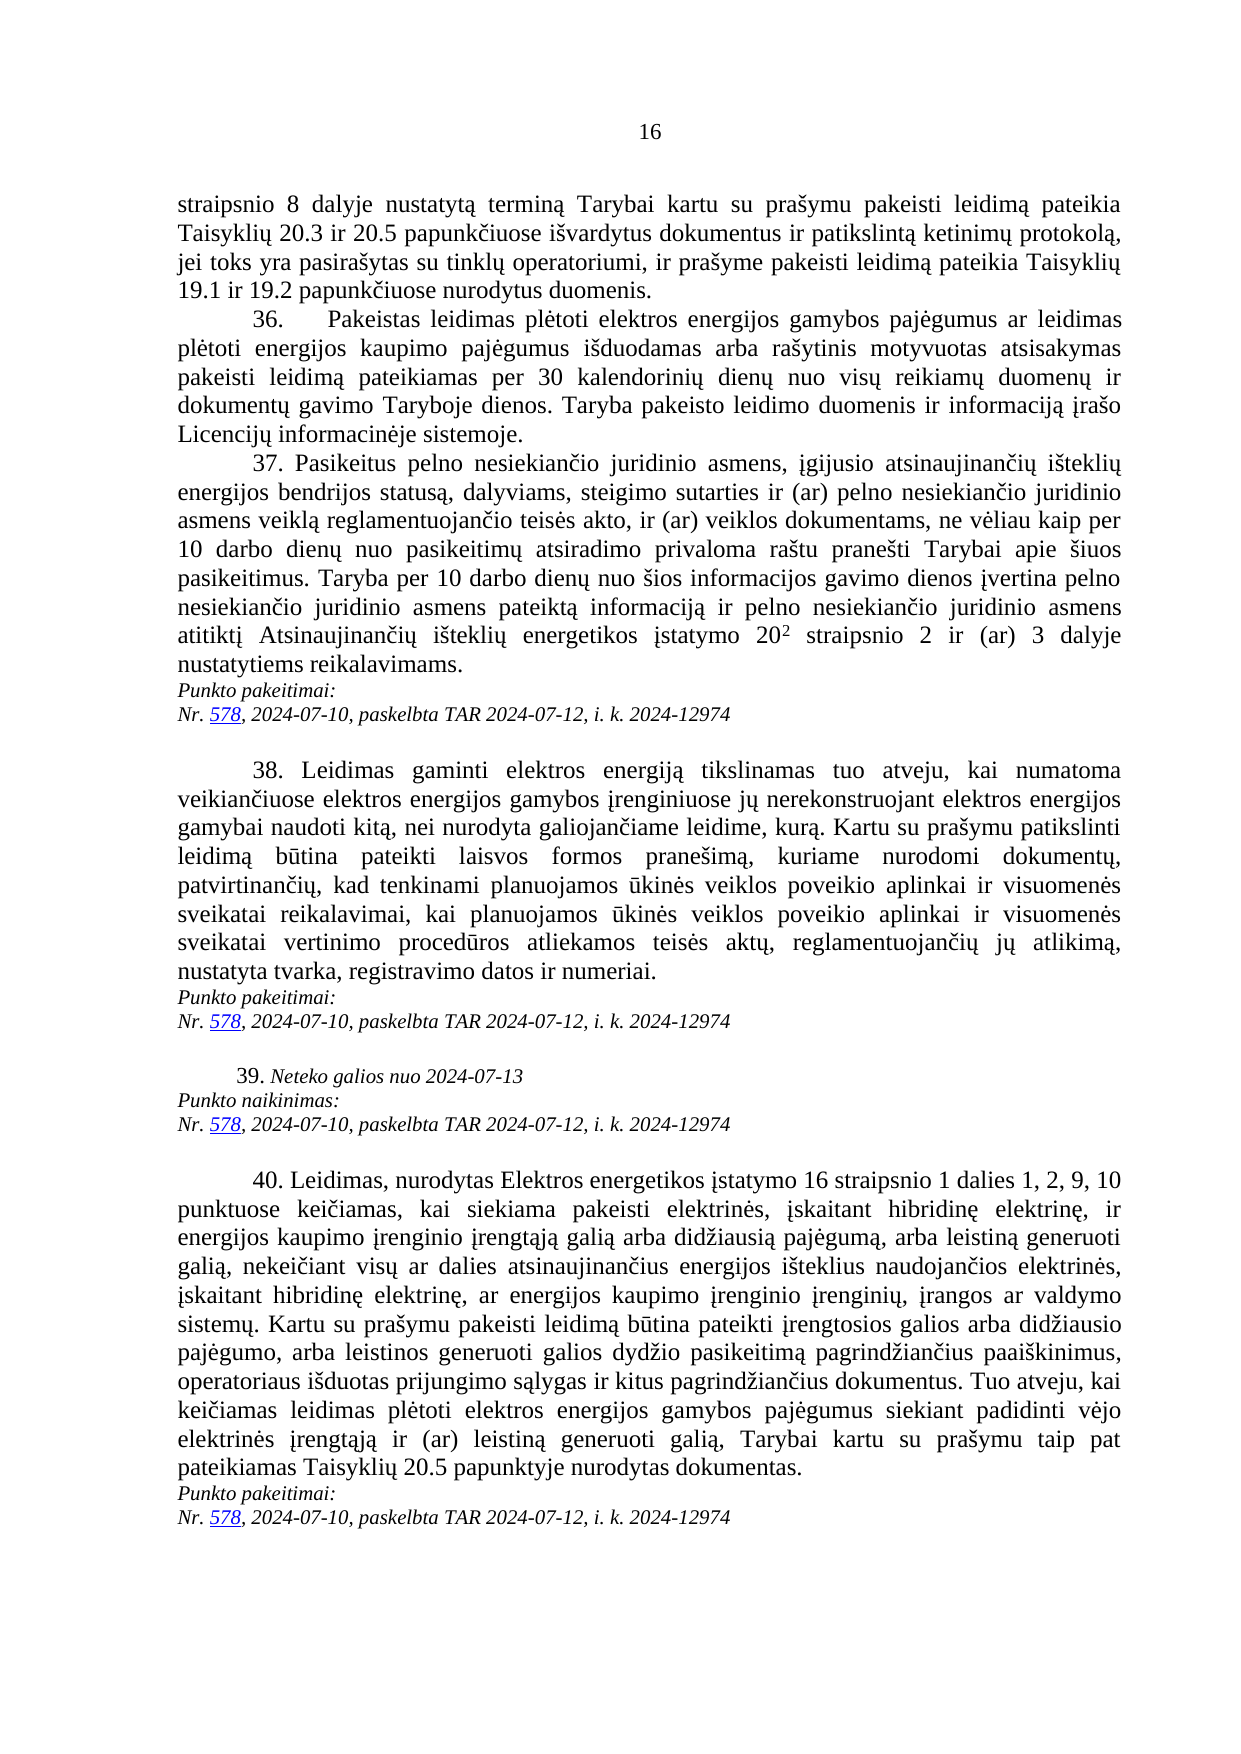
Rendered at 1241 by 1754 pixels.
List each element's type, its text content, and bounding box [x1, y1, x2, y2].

text 38. Leidimas gaminti elektros energiją tikslinamas tuo atveju, kai numatoma veikiančiuose elektros energijos gamybos įrenginiuose jų nerekonstruojant elektros energijos gamybai naudoti kitą, nei nurodyta galiojančiame leidime, kurą. Kartu su prašymu patikslinti leidimą būtina pateikti laisvos formos pranešimą, kuriame nurodomi dokumentų, patvirtinančių, kad tenkinami planuojamos ūkinės veiklos poveikio aplinkai ir visuomenės sveikatai reikalavimai, kai planuojamos ūkinės veiklos poveikio aplinkai ir visuomenės sveikatai vertinimo procedūros atliekamos teisės aktų, reglamentuojančių jų atlikimą, nustatyta tvarka, registravimo datos ir numeriai. [177, 755, 1122, 985]
text straipsnio 8 dalyje nustatytą terminą Tarybai kartu su prašymu pakeisti leidimą pateikia Taisyklių 20.3 ir 20.5 papunkčiuose išvardytus dokumentus ir patikslintą ketinimų protokolą, jei toks yra pasirašytas su tinklų operatoriumi, ir prašyme pakeisti leidimą pateikia Taisyklių 19.1 ir 19.2 papunkčiuose nurodytus duomenis. [177, 189, 1122, 304]
text Punkto naikinimas: [177, 1088, 1122, 1112]
text 40. Leidimas, nurodytas Elektros energetikos įstatymo 16 straipsnio 1 dalies 1, 2, 9, 10 punktuose keičiamas, kai siekiama pakeisti elektrinės, įskaitant hibridinę elektrinę, ir energijos kaupimo įrenginio įrengtąją galią arba didžiausią pajėgumą, arba leistiną generuoti galią, nekeičiant visų ar dalies atsinaujinančius energijos išteklius naudojančios elektrinės, įskaitant hibridinę elektrinę, ar energijos kaupimo įrenginio įrenginių, įrangos ar valdymo sistemų. Kartu su prašymu pakeisti leidimą būtina pateikti įrengtosios galios arba didžiausio pajėgumo, arba leistinos generuoti galios dydžio pasikeitimą pagrindžiančius paaiškinimus, operatoriaus išduotas prijungimo sąlygas ir kitus pagrindžiančius dokumentus. Tuo atveju, kai keičiamas leidimas plėtoti elektros energijos gamybos pajėgumus siekiant padidinti vėjo elektrinės įrengtąją ir (ar) leistiną generuoti galią, Tarybai kartu su prašymu taip pat pateikiamas Taisyklių 20.5 papunktyje nurodytas dokumentas. [177, 1165, 1122, 1481]
text 39. Neteko galios nuo 2024-07-13 [177, 1062, 1122, 1088]
text 36. Pakeistas leidimas plėtoti elektros energijos gamybos pajėgumus ar leidimas plėtoti energijos kaupimo pajėgumus išduodamas arba rašytinis motyvuotas atsisakymas pakeisti leidimą pateikiamas per 30 kalendorinių dienų nuo visų reikiamų duomenų ir dokumentų gavimo Taryboje dienos. Taryba pakeisto leidimo duomenis ir informaciją įrašo Licencijų informacinėje sistemoje. [177, 304, 1122, 448]
text 37. Pasikeitus pelno nesiekiančio juridinio asmens, įgijusio atsinaujinančių išteklių energijos bendrijos statusą, dalyviams, steigimo sutarties ir (ar) pelno nesiekiančio juridinio asmens veiklą reglamentuojančio teisės akto, ir (ar) veiklos dokumentams, ne vėliau kaip per 10 darbo dienų nuo pasikeitimų atsiradimo privaloma raštu pranešti Tarybai apie šiuos pasikeitimus. Taryba per 10 darbo dienų nuo šios informacijos gavimo dienos įvertina pelno nesiekiančio juridinio asmens pateiktą informaciją ir pelno nesiekiančio juridinio asmens atitiktį Atsinaujinančių išteklių energetikos įstatymo 202 straipsnio 2 ir (ar) 3 dalyje nustatytiems reikalavimams. [177, 448, 1122, 678]
text Nr. 578, 2024-07-10, paskelbta TAR 2024-07-12, i. k. 2024-12974 [177, 1112, 1122, 1136]
text Nr. 578, 2024-07-10, paskelbta TAR 2024-07-12, i. k. 2024-12974 [177, 1009, 1122, 1033]
text Punkto pakeitimai: [177, 1481, 1122, 1505]
text Nr. 578, 2024-07-10, paskelbta TAR 2024-07-12, i. k. 2024-12974 [177, 702, 1122, 726]
text Nr. 578, 2024-07-10, paskelbta TAR 2024-07-12, i. k. 2024-12974 [177, 1505, 1122, 1529]
text Punkto pakeitimai: [177, 678, 1122, 702]
text Punkto pakeitimai: [177, 985, 1122, 1009]
